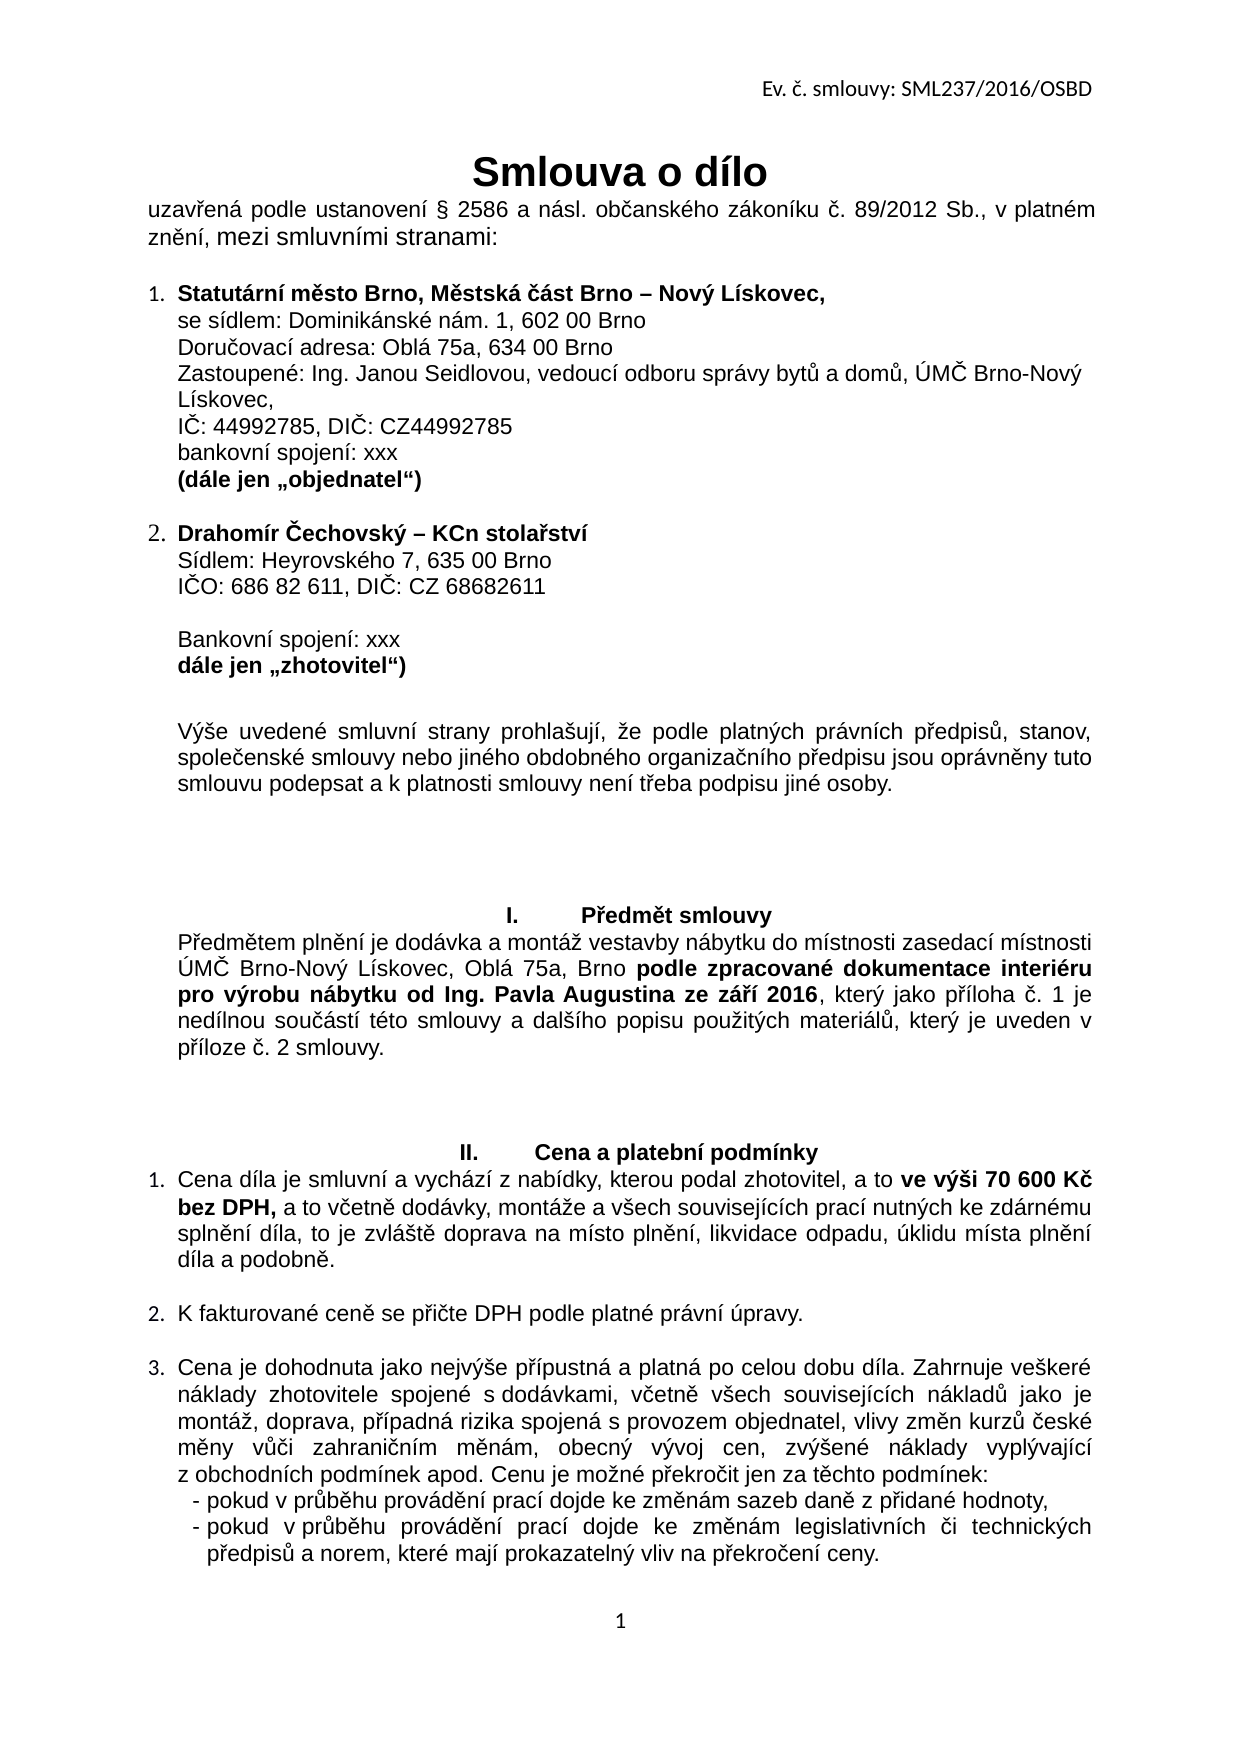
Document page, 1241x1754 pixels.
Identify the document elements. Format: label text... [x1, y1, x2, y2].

text bankovní spojení: xxx [177, 439, 1092, 466]
list Statutární město Brno, Městská část Brno – Nový Lískovec, [148, 279, 1092, 307]
text dále jen „zhotovitel“) [177, 652, 1092, 679]
text (dále jen „objednatel“) [177, 466, 1092, 492]
text IČ: 44992785, DIČ: CZ44992785 [177, 413, 1092, 439]
list Cena díla je smluvní a vychází z nabídky, kterou podal zhotovitel, a to ve výši 70 600 Kč bez DPH, a to včetně dodávky, montáže a všech souvisejících prací nutných ke zdárnému splnění díla, to je zvláště doprava na místo plnění, likvidace odpadu, úklidu místa plnění díla a podobně. [148, 1166, 1092, 1273]
text Výše uvedené smluvní strany prohlašují, že podle platných právních předpisů, stanov, společenské smlouvy nebo jiného obdobného organizačního předpisu jsou oprávněny tuto smlouvu podepsat a k platnosti smlouvy není třeba podpisu jiné osoby. [177, 718, 1092, 797]
text Smlouva o dílo [148, 148, 1092, 196]
text uzavřená podle ustanovení § 2586 a násl. občanského zákoníku č. 89/2012 Sb., v platném znění, mezi smluvními stranami: [148, 196, 1096, 251]
list Cena je dohodnuta jako nejvýše přípustná a platná po celou dobu díla. Zahrnuje veškeré náklady zhotovitele spojené s dodávkami, včetně všech souvisejících nákladů jako je montáž, doprava, případná rizika spojená s provozem objednatel, vlivy změn kurzů české měny vůči zahraničním měnám, obecný vývoj cen, zvýšené náklady vyplývající z obchodních podmínek apod. Cenu je možné překročit jen za těchto podmínek: [148, 1353, 1092, 1487]
text se sídlem: Dominikánské nám. 1, 602 00 Brno [177, 307, 1092, 334]
list pokud v průběhu provádění prací dojde ke změnám legislativních či technických předpisů a norem, které mají prokazatelný vliv na překročení ceny. [192, 1513, 1092, 1566]
text Předmětem plnění je dodávka a montáž vestavby nábytku do místnosti zasedací místnosti ÚMČ Brno-Nový Lískovec, Oblá 75a, Brno podle zpracované dokumentace interiéru pro výrobu nábytku od Ing. Pavla Augustina ze září 2016, který jako příloha č. 1 je nedílnou součástí této smlouvy a dalšího popisu použitých materiálů, který je uveden v příloze č. 2 smlouvy. [177, 928, 1092, 1060]
list Předmět smlouvy [185, 902, 1092, 928]
list Cena a platební podmínky [185, 1139, 1092, 1166]
text IČO: 686 82 611, DIČ: CZ 68682611 [177, 573, 1092, 600]
text Sídlem: Heyrovského 7, 635 00 Brno [177, 547, 1092, 573]
list pokud v průběhu provádění prací dojde ke změnám sazeb daně z přidané hodnoty, [192, 1487, 1092, 1513]
list Drahomír Čechovský – KCn stolařství [148, 518, 1092, 547]
text Doručovací adresa: Oblá 75a, 634 00 Brno [177, 334, 1092, 360]
text Bankovní spojení: xxx [177, 626, 1092, 652]
text Zastoupené: Ing. Janou Seidlovou, vedoucí odboru správy bytů a domů, ÚMČ Brno-Nový Lískovec, [177, 360, 1092, 413]
list K fakturované ceně se přičte DPH podle platné právní úpravy. [148, 1299, 1092, 1327]
